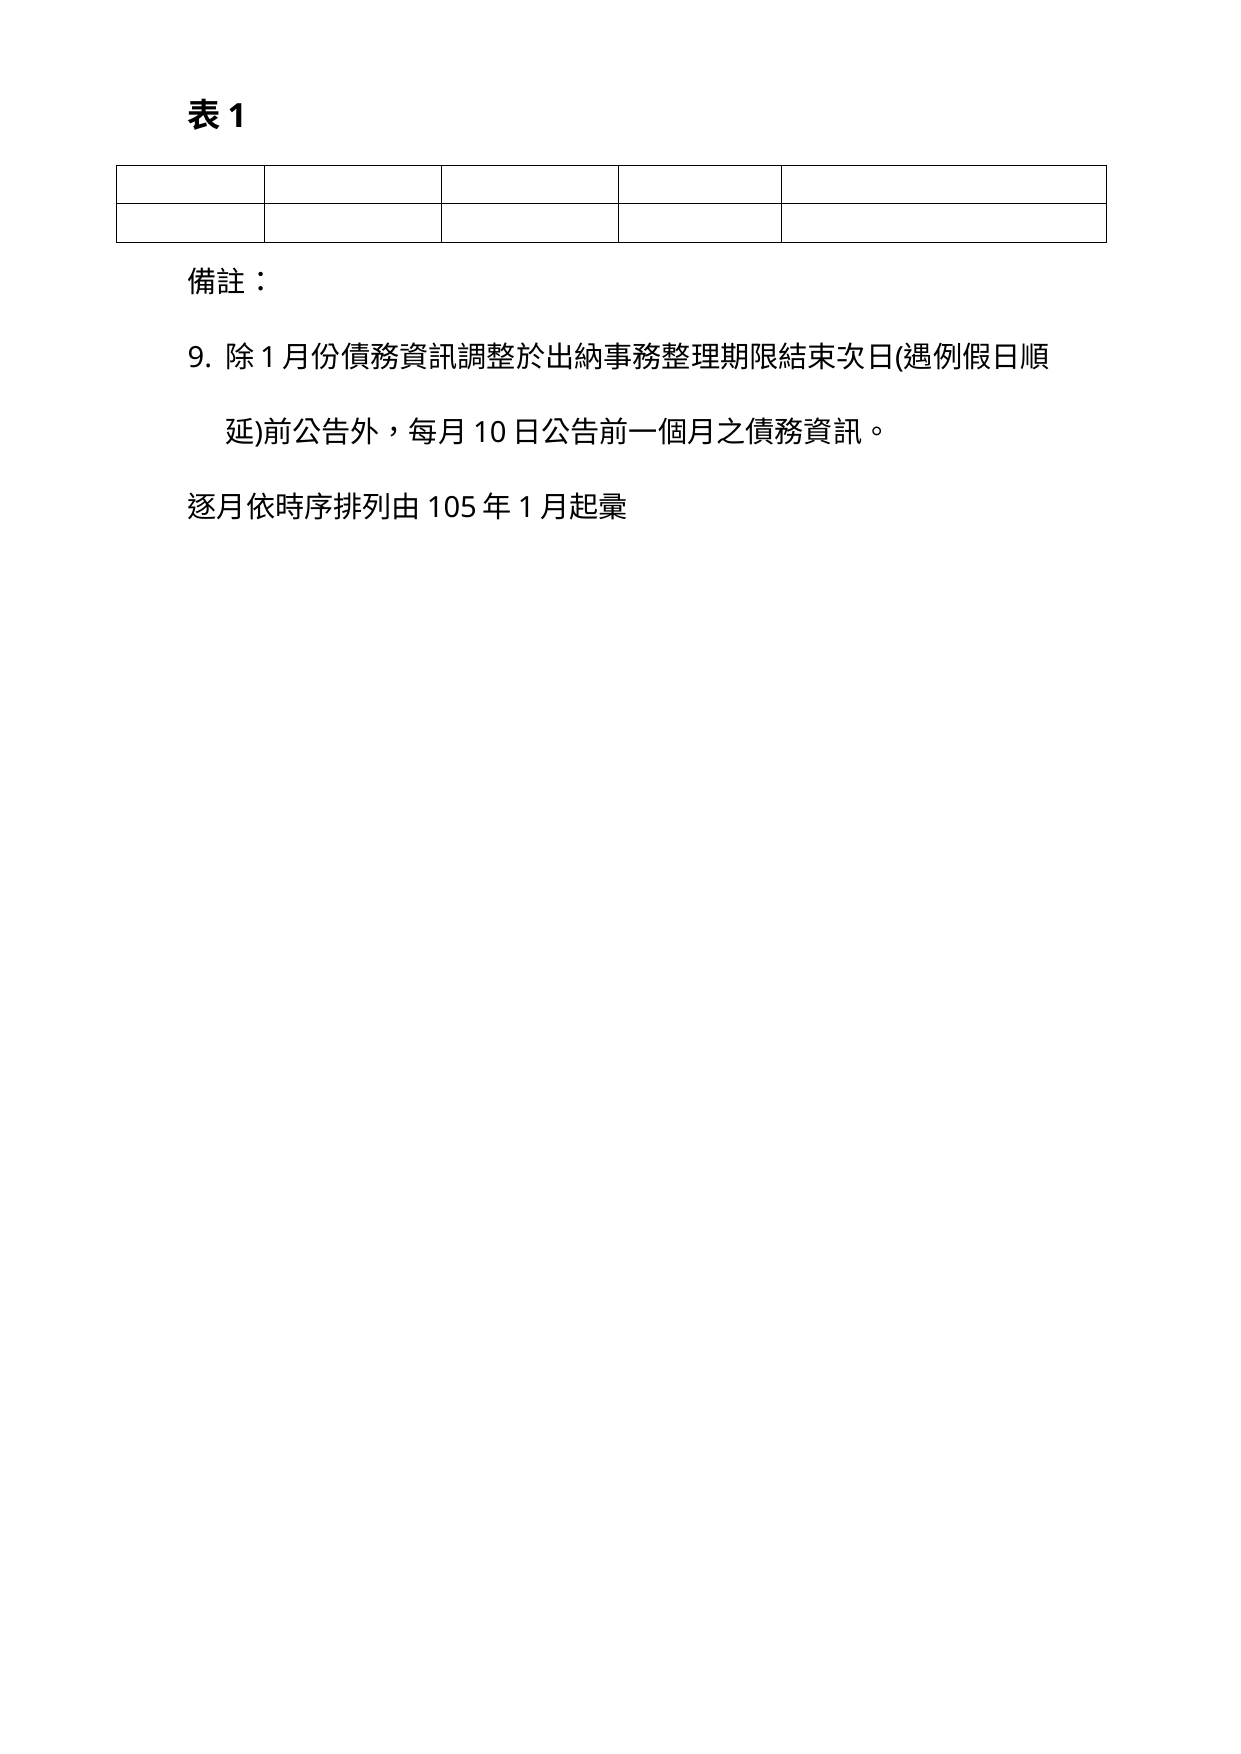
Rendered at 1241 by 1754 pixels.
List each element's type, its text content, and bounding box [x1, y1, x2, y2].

table_cell [117, 166, 264, 203]
table_cell [265, 204, 441, 242]
table_cell [265, 166, 441, 203]
list 除1月份債務資訊調整於出納事務整理期限結束次日(遇例假日順延)前公告外，每月10日公告前一個月之債務資訊。 [187, 318, 1053, 468]
table_cell [782, 204, 1106, 242]
text 逐月依時序排列由105年1月起彚 [187, 468, 1053, 543]
text 備註： [187, 243, 1053, 318]
table_cell [442, 204, 618, 242]
table_cell [442, 166, 618, 203]
table_cell [117, 204, 264, 242]
table_cell [782, 166, 1106, 203]
table_cell [619, 204, 781, 242]
table_cell [619, 166, 781, 203]
